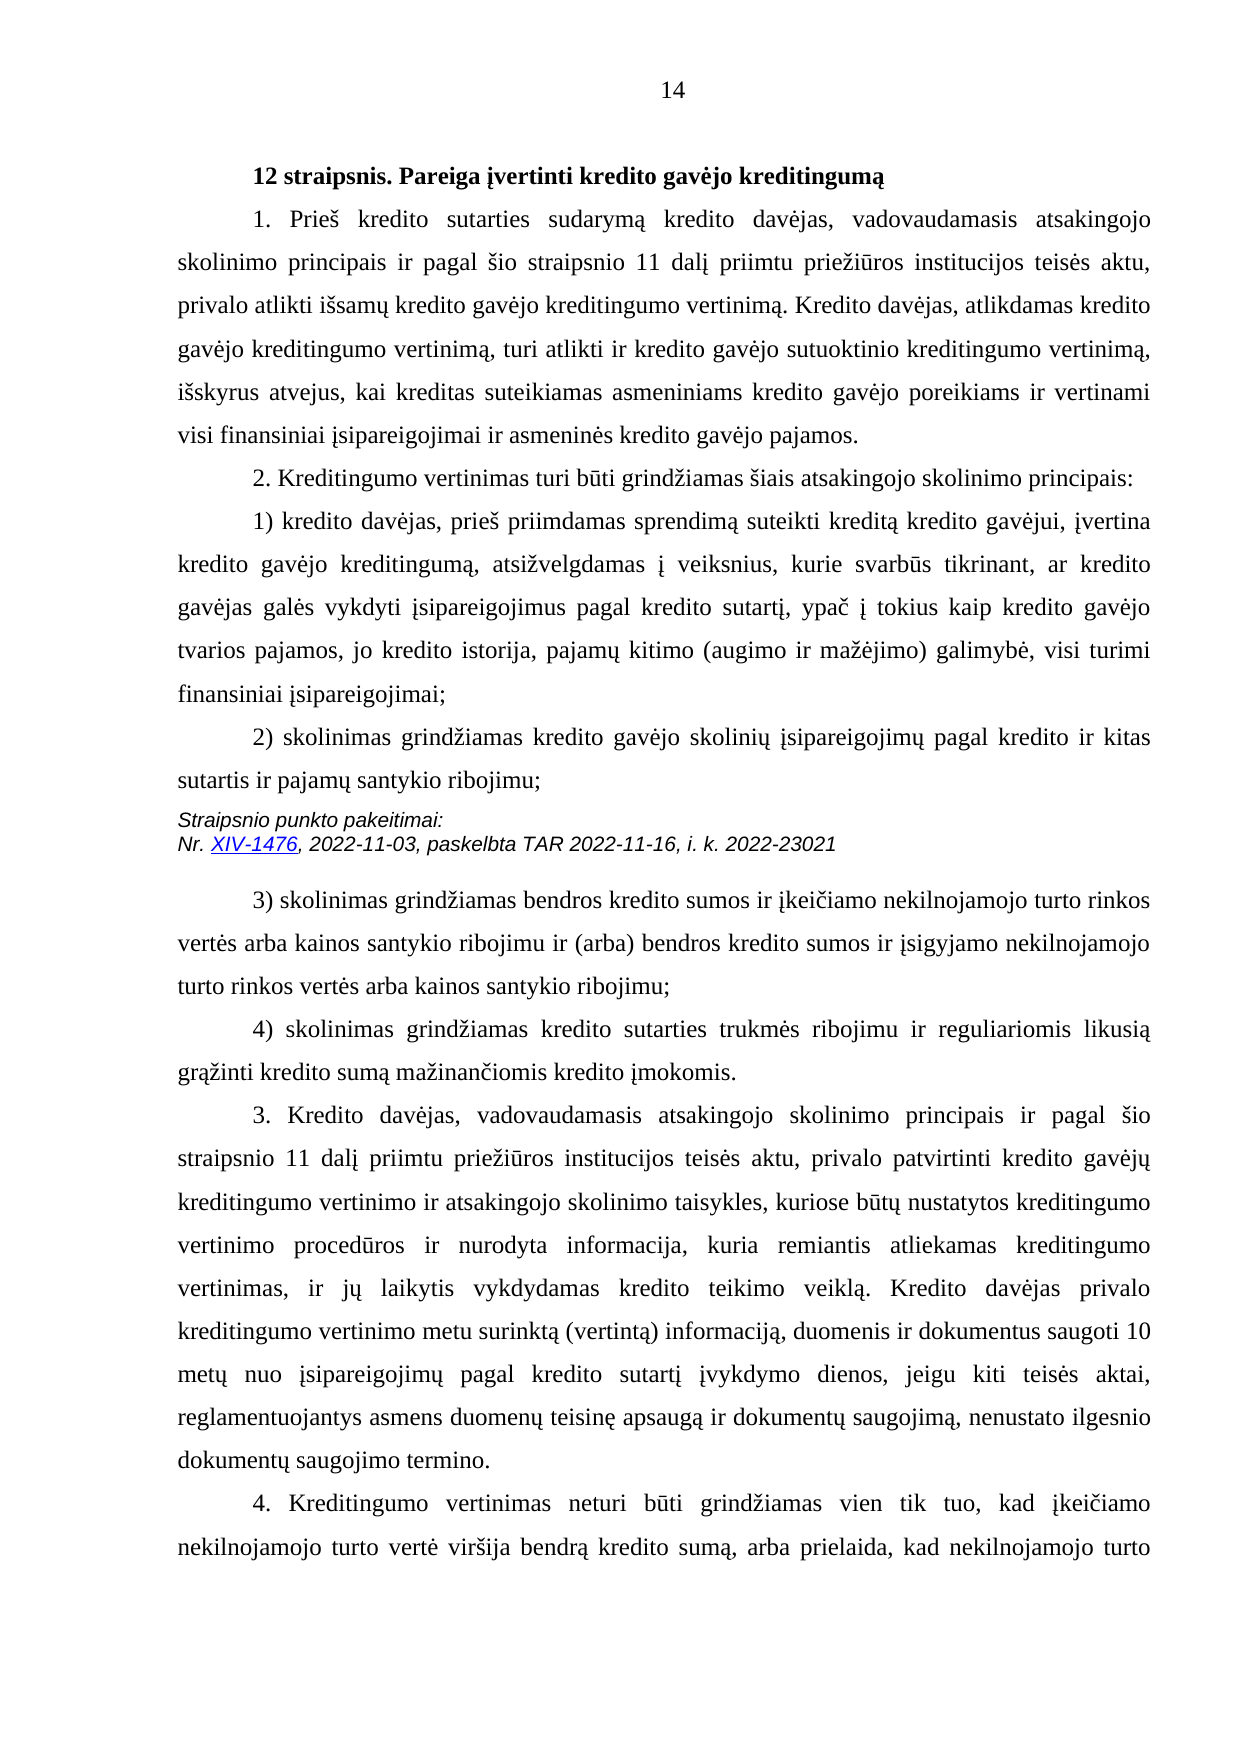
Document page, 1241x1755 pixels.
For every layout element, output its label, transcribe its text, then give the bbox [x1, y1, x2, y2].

text Straipsnio punkto pakeitimai: [177, 808, 1152, 832]
text Nr. XIV-1476, 2022-11-03, paskelbta TAR 2022-11-16, i. k. 2022-23021 [177, 832, 1152, 856]
text 12 straipsnis. Pareiga įvertinti kredito gavėjo kreditingumą [177, 161, 1152, 190]
text 2) skolinimas grindžiamas kredito gavėjo skolinių įsipareigojimų pagal kredito ir kitas sutartis ir pajamų santykio ribojimu; [177, 722, 1152, 794]
text 3. Kredito davėjas, vadovaudamasis atsakingojo skolinimo principais ir pagal šio straipsnio 11 dalį priimtu priežiūros institucijos teisės aktu, privalo patvirtinti kredito gavėjų kreditingumo vertinimo ir atsakingojo skolinimo taisykles, kuriose būtų nustatytos kreditingumo vertinimo procedūros ir nurodyta informacija, kuria remiantis atliekamas kreditingumo vertinimas, ir jų laikytis vykdydamas kredito teikimo veiklą. Kredito davėjas privalo kreditingumo vertinimo metu surinktą (vertintą) informaciją, duomenis ir dokumentus saugoti 10 metų nuo įsipareigojimų pagal kredito sutartį įvykdymo dienos, jeigu kiti teisės aktai, reglamentuojantys asmens duomenų teisinę apsaugą ir dokumentų saugojimą, nenustato ilgesnio dokumentų saugojimo termino. [177, 1100, 1152, 1474]
text 2. Kreditingumo vertinimas turi būti grindžiamas šiais atsakingojo skolinimo principais: [177, 463, 1152, 492]
text 4) skolinimas grindžiamas kredito sutarties trukmės ribojimu ir reguliariomis likusią grąžinti kredito sumą mažinančiomis kredito įmokomis. [177, 1014, 1152, 1086]
text 1. Prieš kredito sutarties sudarymą kredito davėjas, vadovaudamasis atsakingojo skolinimo principais ir pagal šio straipsnio 11 dalį priimtu priežiūros institucijos teisės aktu, privalo atlikti išsamų kredito gavėjo kreditingumo vertinimą. Kredito davėjas, atlikdamas kredito gavėjo kreditingumo vertinimą, turi atlikti ir kredito gavėjo sutuoktinio kreditingumo vertinimą, išskyrus atvejus, kai kreditas suteikiamas asmeniniams kredito gavėjo poreikiams ir vertinami visi finansiniai įsipareigojimai ir asmeninės kredito gavėjo pajamos. [177, 204, 1152, 449]
text 4. Kreditingumo vertinimas neturi būti grindžiamas vien tik tuo, kad įkeičiamo nekilnojamojo turto vertė viršija bendrą kredito sumą, arba prielaida, kad nekilnojamojo turto [177, 1488, 1152, 1560]
text 3) skolinimas grindžiamas bendros kredito sumos ir įkeičiamo nekilnojamojo turto rinkos vertės arba kainos santykio ribojimu ir (arba) bendros kredito sumos ir įsigyjamo nekilnojamojo turto rinkos vertės arba kainos santykio ribojimu; [177, 885, 1152, 1000]
text 1) kredito davėjas, prieš priimdamas sprendimą suteikti kreditą kredito gavėjui, įvertina kredito gavėjo kreditingumą, atsižvelgdamas į veiksnius, kurie svarbūs tikrinant, ar kredito gavėjas galės vykdyti įsipareigojimus pagal kredito sutartį, ypač į tokius kaip kredito gavėjo tvarios pajamos, jo kredito istorija, pajamų kitimo (augimo ir mažėjimo) galimybė, visi turimi finansiniai įsipareigojimai; [177, 506, 1152, 707]
